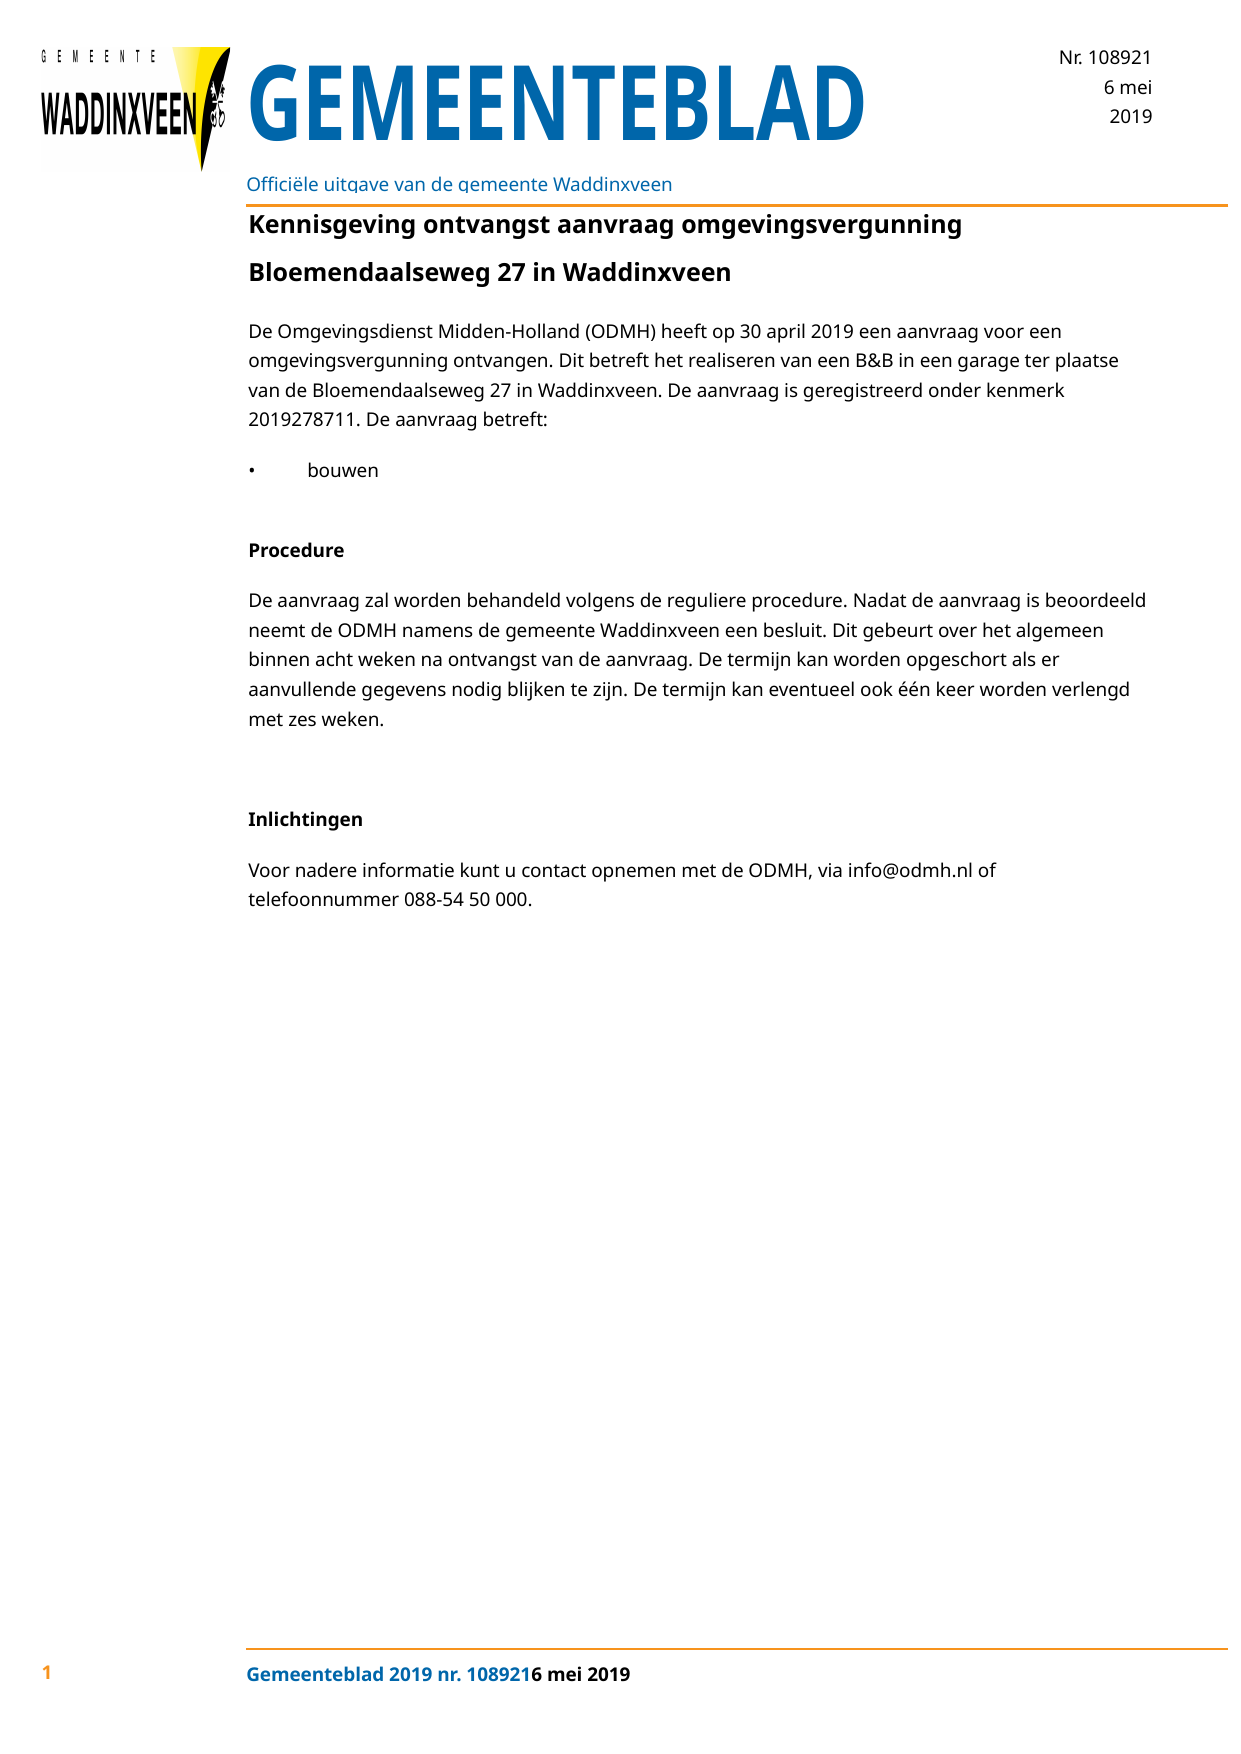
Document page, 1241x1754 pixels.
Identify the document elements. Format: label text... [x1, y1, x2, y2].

text De Omgevingsdienst Midden-Holland (ODMH) heeft op 30 april 2019 een aanvraag voor een omgevingsvergunning ontvangen. Dit betreft het realiseren van een B&B in een garage ter plaatse van de Bloemendaalseweg 27 in Waddinxveen. De aanvraag is geregistreerd onder kenmerk 2019278711. De aanvraag betreft: [248, 318, 1152, 432]
text Voor nadere informatie kunt u contact opnemen met de ODMH, via info@odmh.nl of telefoonnummer 088-54 50 000. [248, 857, 1152, 912]
text Kennisgeving ontvangst aanvraag omgevingsvergunning Bloemendaalseweg 27 in Waddinxveen [248, 207, 1152, 288]
picture [41, 47, 231, 172]
text Inlichtingen [248, 807, 1152, 832]
text Procedure [248, 537, 1152, 563]
text De aanvraag zal worden behandeld volgens de reguliere procedure. Nadat de aanvraag is beoordeeld neemt de ODMH namens de gemeente Waddinxveen een besluit. Dit gebeurt over het algemeen binnen acht weken na ontvangst van de aanvraag. De termijn kan worden opgeschort als er aanvullende gegevens nodig blijken te zijn. De termijn kan eventueel ook één keer worden verlengd met zes weken. [248, 587, 1152, 732]
list bouwen [248, 457, 1152, 483]
